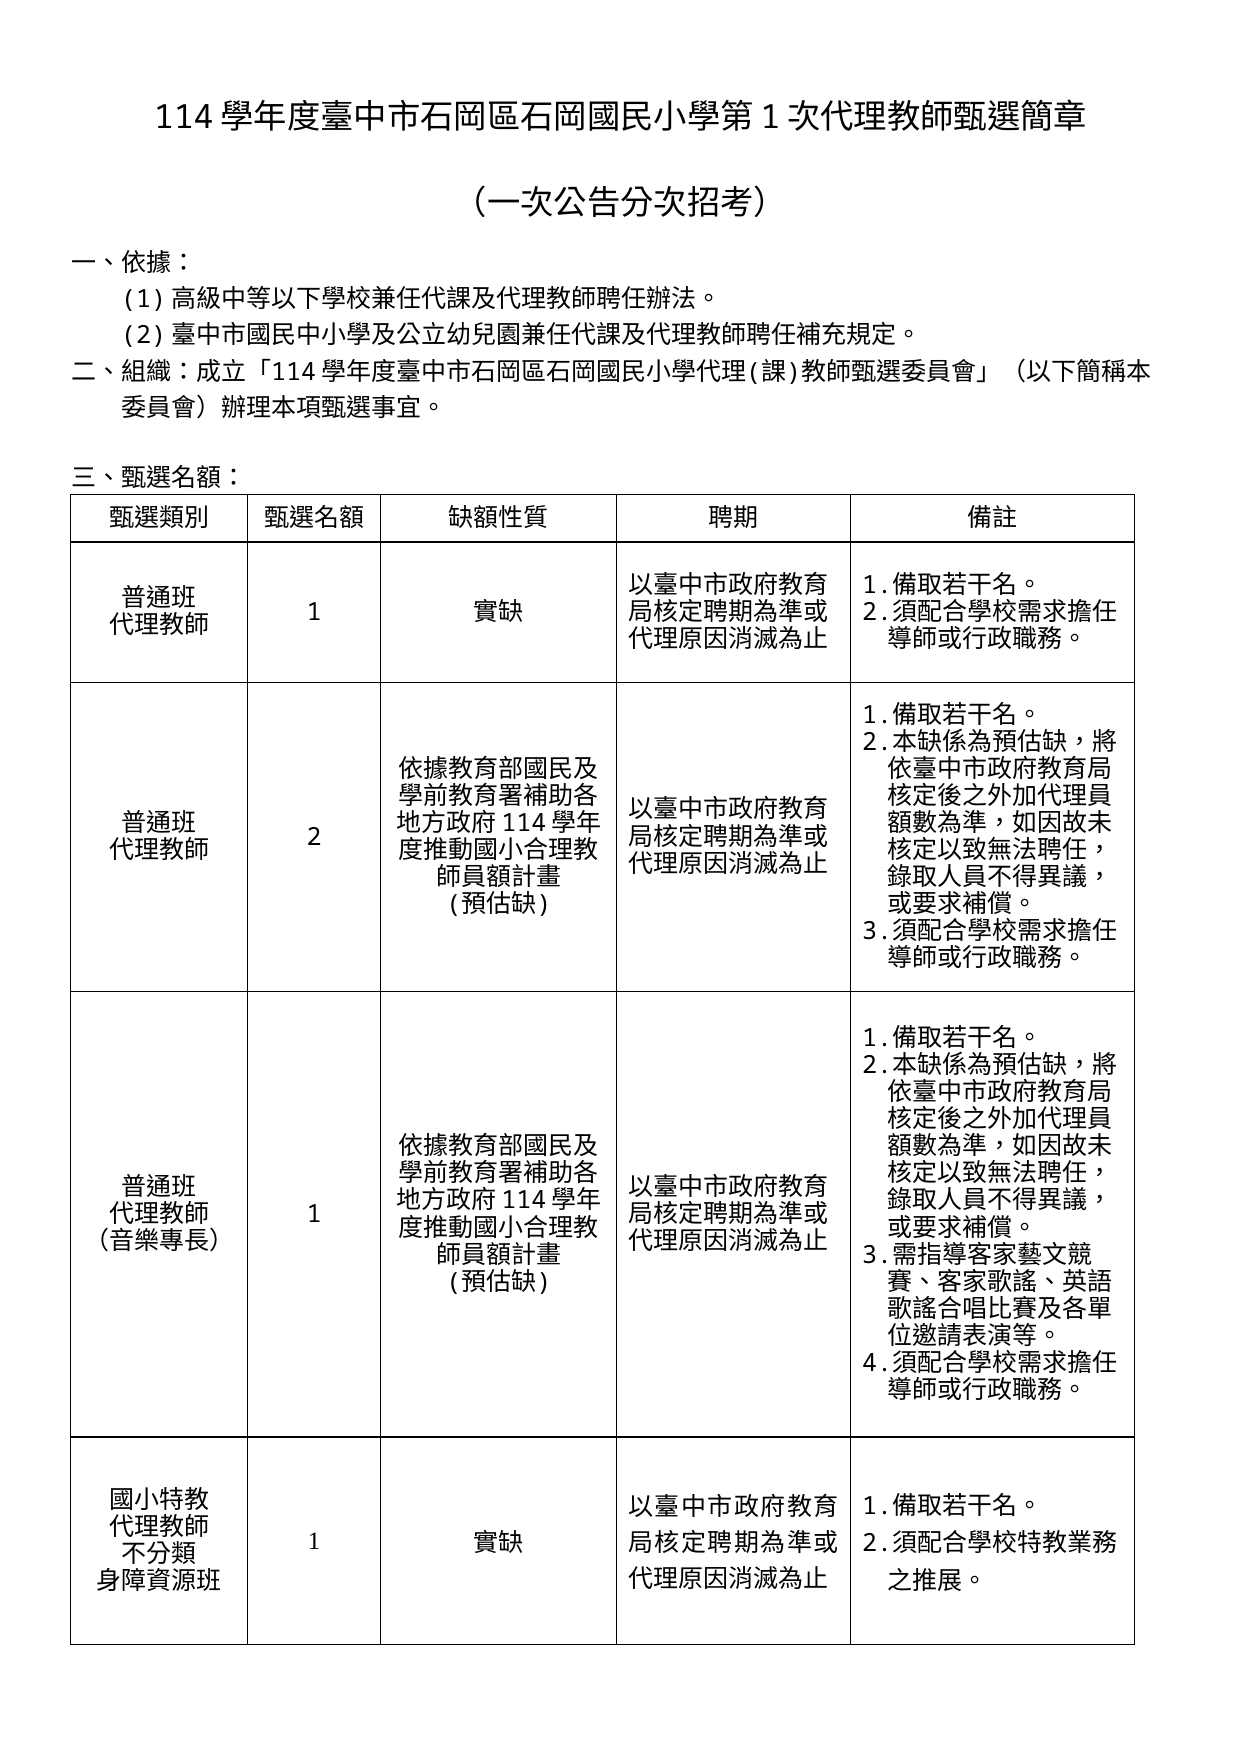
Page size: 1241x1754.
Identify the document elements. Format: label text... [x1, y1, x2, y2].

table_cell 以臺中市政府教育局核定聘期為準或代理原因消滅為止 [617, 543, 850, 682]
table_header 備註 [851, 495, 1134, 541]
table_cell 以臺中市政府教育局核定聘期為準或代理原因消滅為止 [617, 1438, 850, 1644]
table_cell 依據教育部國民及學前教育署補助各地方政府114學年度推動國小合理教師員額計畫 (預估缺) [381, 992, 616, 1436]
table_cell 1.備取若干名。 2.本缺係為預估缺，將依臺中市政府教育局核定後之外加代理員額數為準，如因故未核定以致無法聘任，錄取人員不得異議，或要求補償。 3.須配合學校需求擔任導師或行政職務。 [851, 683, 1134, 991]
table_cell 2 [248, 683, 380, 991]
table_cell 普通班 代理教師 [71, 683, 247, 991]
table_cell 普通班 代理教師 （音樂專長） [71, 992, 247, 1436]
table_cell 國小特教 代理教師 不分類 身障資源班 [71, 1438, 247, 1644]
table_cell 1.備取若干名。 2.本缺係為預估缺，將依臺中市政府教育局核定後之外加代理員額數為準，如因故未核定以致無法聘任，錄取人員不得異議，或要求補償。 3.需指導客家藝文競賽、客家歌謠、英語歌謠合唱比賽及各單位邀請表演等。 4.須配合學校需求擔任導師或行政職務。 [851, 992, 1134, 1436]
table_cell 1.備取若干名。 2.須配合學校需求擔任導師或行政職務。 [851, 543, 1134, 682]
text 一、依據： [71, 242, 1169, 279]
table_cell 以臺中市政府教育局核定聘期為準或代理原因消滅為止 [617, 683, 850, 991]
text （一次公告分次招考） [71, 176, 1169, 224]
table_header 甄選類別 [71, 495, 247, 541]
table_cell 普通班 代理教師 [71, 543, 247, 682]
text 三、甄選名額： [71, 458, 1169, 494]
table_cell 實缺 [381, 1438, 616, 1644]
table_cell 1 [248, 1438, 380, 1644]
list 高級中等以下學校兼任代課及代理教師聘任辦法。 [121, 279, 1169, 315]
table_cell 1 [248, 992, 380, 1436]
table_header 甄選名額 [248, 495, 380, 541]
text 委員會）辦理本項甄選事宜。 [71, 387, 1169, 424]
table_cell 1 [248, 543, 380, 682]
table_header 缺額性質 [381, 495, 616, 541]
table_cell 以臺中市政府教育局核定聘期為準或代理原因消滅為止 [617, 992, 850, 1436]
list 臺中市國民中小學及公立幼兒園兼任代課及代理教師聘任補充規定。 [121, 315, 1169, 351]
table_cell 1.備取若干名。 2.須配合學校特教業務之推展。 [851, 1438, 1134, 1644]
table_cell 實缺 [381, 543, 616, 682]
table_header 聘期 [617, 495, 850, 541]
text 114學年度臺中市石岡區石岡國民小學第1次代理教師甄選簡章 [71, 89, 1169, 138]
table_cell 依據教育部國民及學前教育署補助各地方政府114學年度推動國小合理教師員額計畫 (預估缺) [381, 683, 616, 991]
text 二、組織：成立「114學年度臺中市石岡區石岡國民小學代理(課)教師甄選委員會」（以下簡稱本 [71, 351, 1169, 387]
